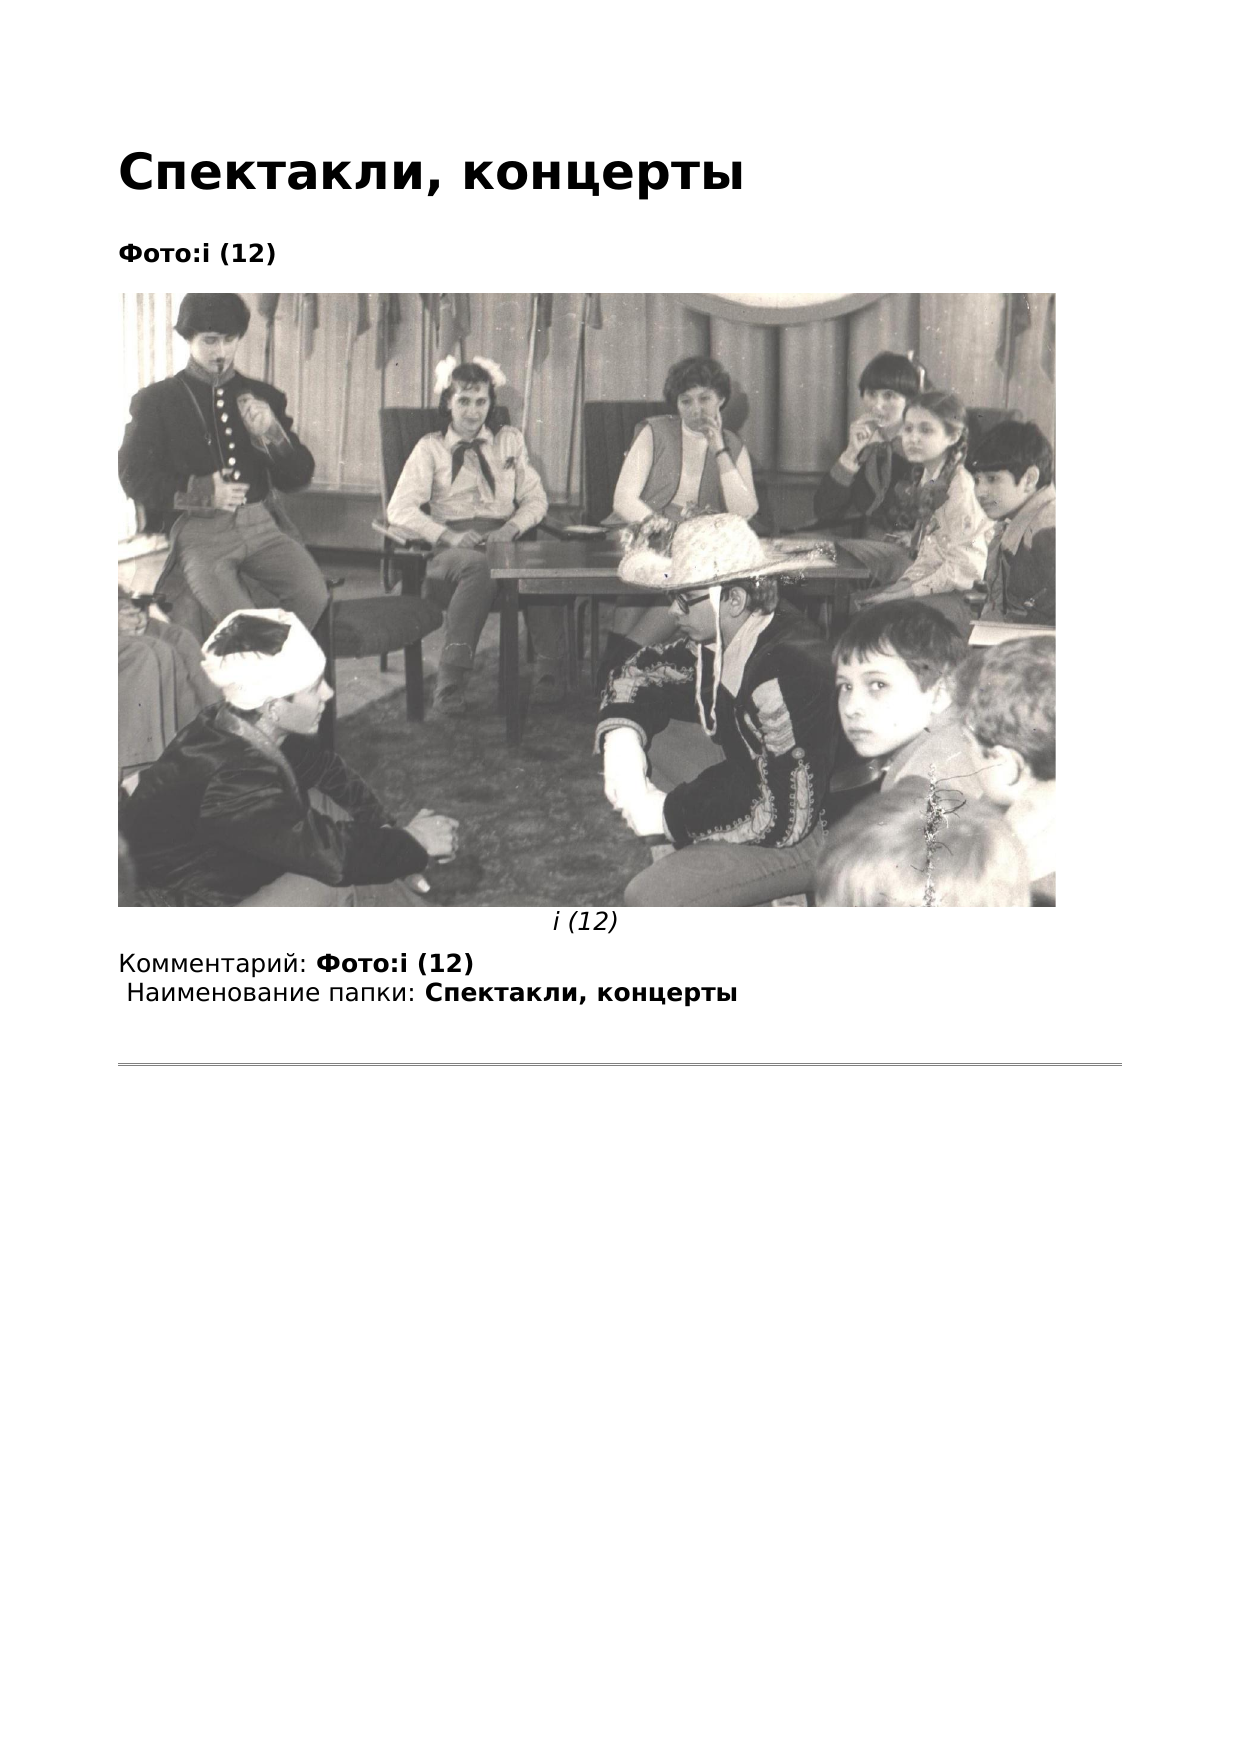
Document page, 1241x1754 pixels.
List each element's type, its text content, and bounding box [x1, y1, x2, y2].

subtitle Фото:i (12) [118, 239, 1122, 268]
text i (12) [118, 907, 1056, 936]
text Комментарий: Фото:i (12) Наименование папки: Спектакли, концерты [118, 949, 1122, 1036]
picture [118, 293, 1056, 907]
subtitle Спектакли, концерты [118, 143, 1122, 201]
